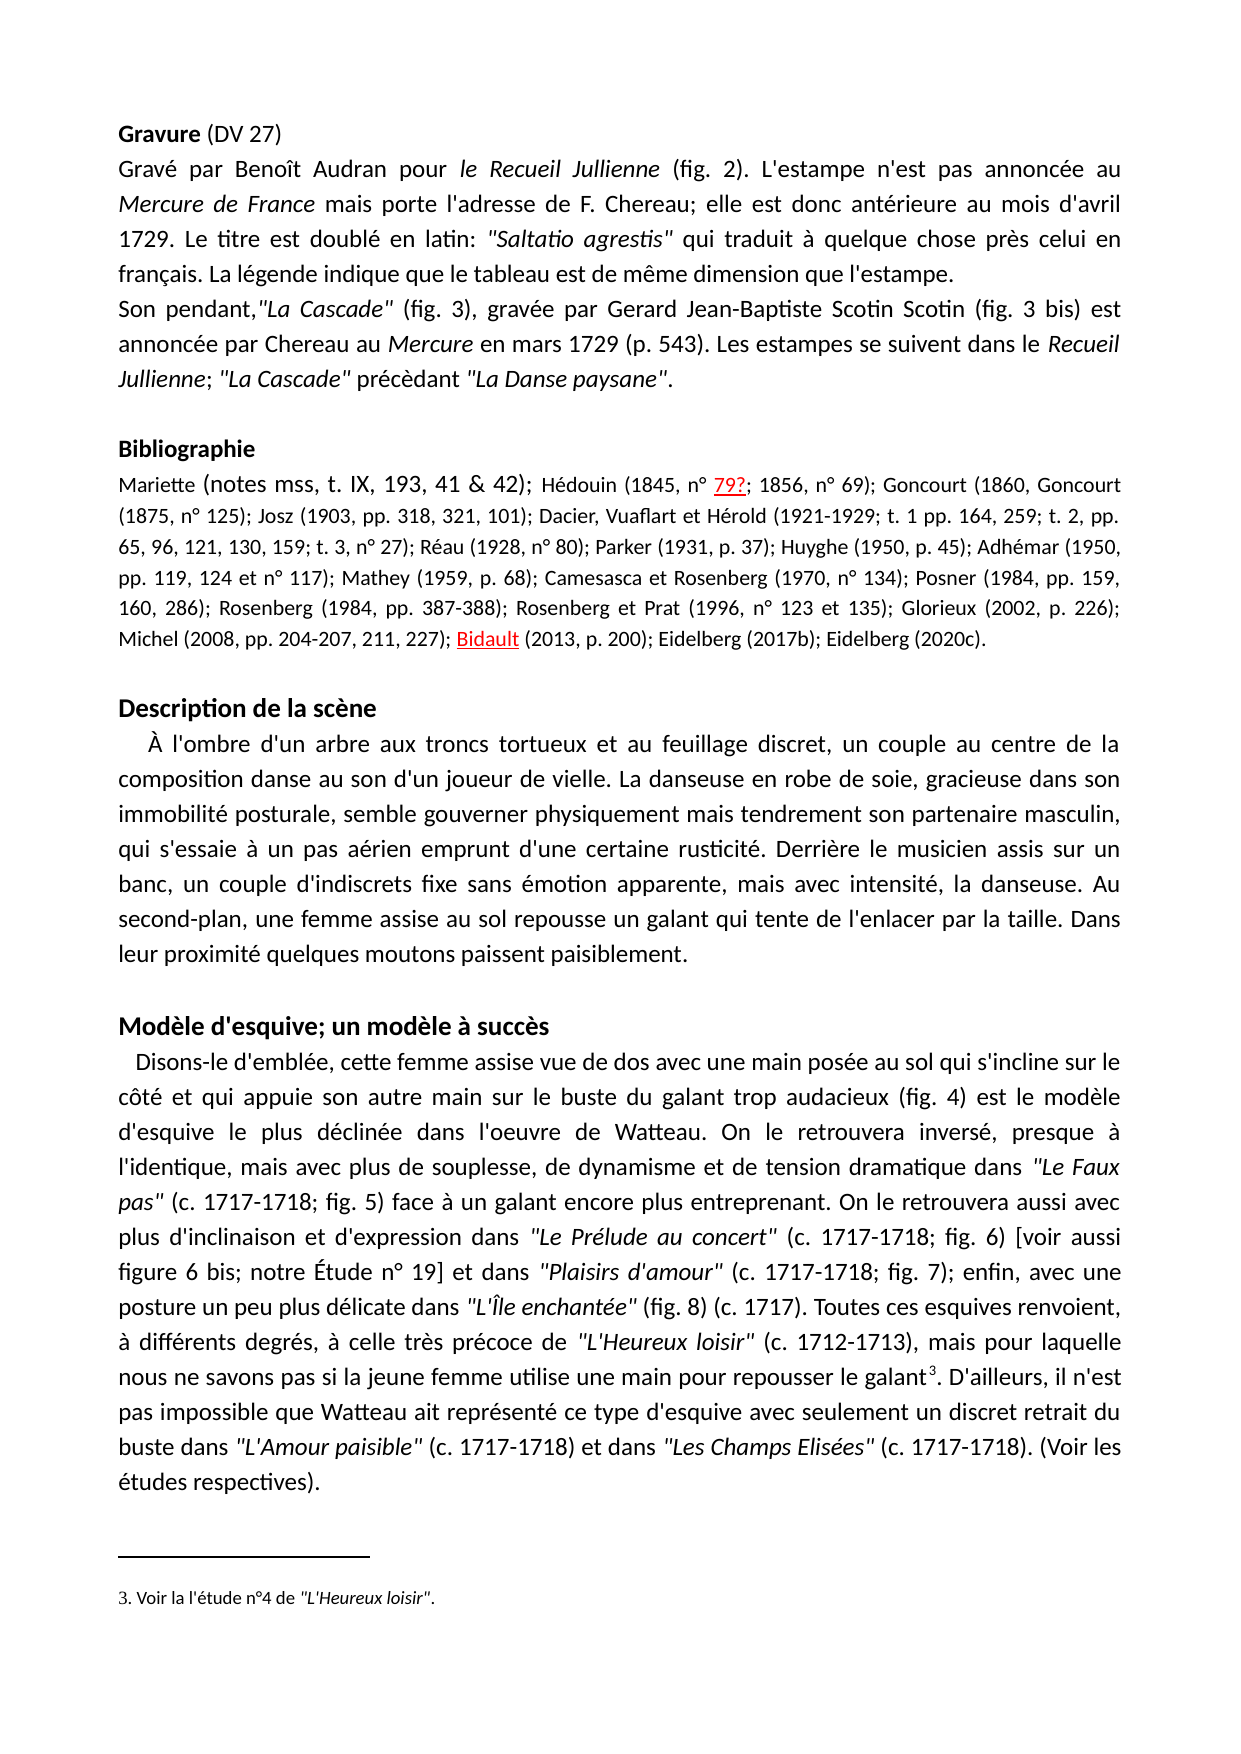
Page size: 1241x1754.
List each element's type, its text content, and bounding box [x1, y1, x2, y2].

text Gravé par Benoît Audran pour le Recueil Jullienne (fig. 2). L'estampe n'est pas annoncée au Mercure de France mais porte l'adresse de F. Chereau; elle est donc antérieure au mois d'avril 1729. Le titre est doublé en latin: "Saltatio agrestis" qui traduit à quelque chose près celui en français. La légende indique que le tableau est de même dimension que l'estampe. [118, 153, 1122, 289]
text Son pendant,"La Cascade" (fig. 3), gravée par Gerard Jean-Baptiste Scotin Scotin (fig. 3 bis) est annoncée par Chereau au Mercure en mars 1729 (p. 543). Les estampes se suivent dans le Recueil Jullienne; "La Cascade" précèdant "La Danse paysane". [118, 293, 1122, 394]
text . Voir la l'étude n°4 de "L'Heureux loisir". [118, 1587, 1122, 1609]
text Mariette (notes mss, t. IX, 193, 41 & 42); Hédouin (1845, n° 79?; 1856, n° 69); Goncourt (1860, Goncourt (1875, n° 125); Josz (1903, pp. 318, 321, 101); Dacier, Vuaflart et Hérold (1921-1929; t. 1 pp. 164, 259; t. 2, pp. 65, 96, 121, 130, 159; t. 3, n° 27); Réau (1928, n° 80); Parker (1931, p. 37); Huyghe (1950, p. 45); Adhémar (1950, pp. 119, 124 et n° 117); Mathey (1959, p. 68); Camesasca et Rosenberg (1970, n° 134); Posner (1984, pp. 159, 160, 286); Rosenberg (1984, pp. 387-388); Rosenberg et Prat (1996, n° 123 et 135); Glorieux (2002, p. 226); Michel (2008, pp. 204-207, 211, 227); Bidault (2013, p. 200); Eidelberg (2017b); Eidelberg (2020c). [118, 468, 1122, 652]
text Gravure (DV 27) [118, 118, 1122, 149]
text Disons-le d'emblée, cette femme assise vue de dos avec une main posée au sol qui s'incline sur le côté et qui appuie son autre main sur le buste du galant trop audacieux (fig. 4) est le modèle d'esquive le plus déclinée dans l'oeuvre de Watteau. On le retrouvera inversé, presque à l'identique, mais avec plus de souplesse, de dynamisme et de tension dramatique dans "Le Faux pas" (c. 1717-1718; fig. 5) face à un galant encore plus entreprenant. On le retrouvera aussi avec plus d'inclinaison et d'expression dans "Le Prélude au concert" (c. 1717-1718; fig. 6) [voir aussi figure 6 bis; notre Étude n° 19] et dans "Plaisirs d'amour" (c. 1717-1718; fig. 7); enfin, avec une posture un peu plus délicate dans "L'Île enchantée" (fig. 8) (c. 1717). Toutes ces esquives renvoient, à différents degrés, à celle très précoce de "L'Heureux loisir" (c. 1712-1713), mais pour laquelle nous ne savons pas si la jeune femme utilise une main pour repousser le galant. D'ailleurs, il n'est pas impossible que Watteau ait représenté ce type d'esquive avec seulement un discret retrait du buste dans "L'Amour paisible" (c. 1717-1718) et dans "Les Champs Elisées" (c. 1717-1718). (Voir les études respectives). [118, 1047, 1122, 1497]
text À l'ombre d'un arbre aux troncs tortueux et au feuillage discret, un couple au centre de la composition danse au son d'un joueur de vielle. La danseuse en robe de soie, gracieuse dans son immobilité posturale, semble gouverner physiquement mais tendrement son partenaire masculin, qui s'essaie à un pas aérien emprunt d'une certaine rusticité. Derrière le musicien assis sur un banc, un couple d'indiscrets fixe sans émotion apparente, mais avec intensité, la danseuse. Au second-plan, une femme assise au sol repousse un galant qui tente de l'enlacer par la taille. Dans leur proximité quelques moutons paissent paisiblement. [118, 729, 1122, 969]
text Modèle d'esquive; un modèle à succès [118, 1009, 1122, 1042]
text Bibliographie [118, 433, 1122, 464]
text Description de la scène [118, 691, 1122, 724]
